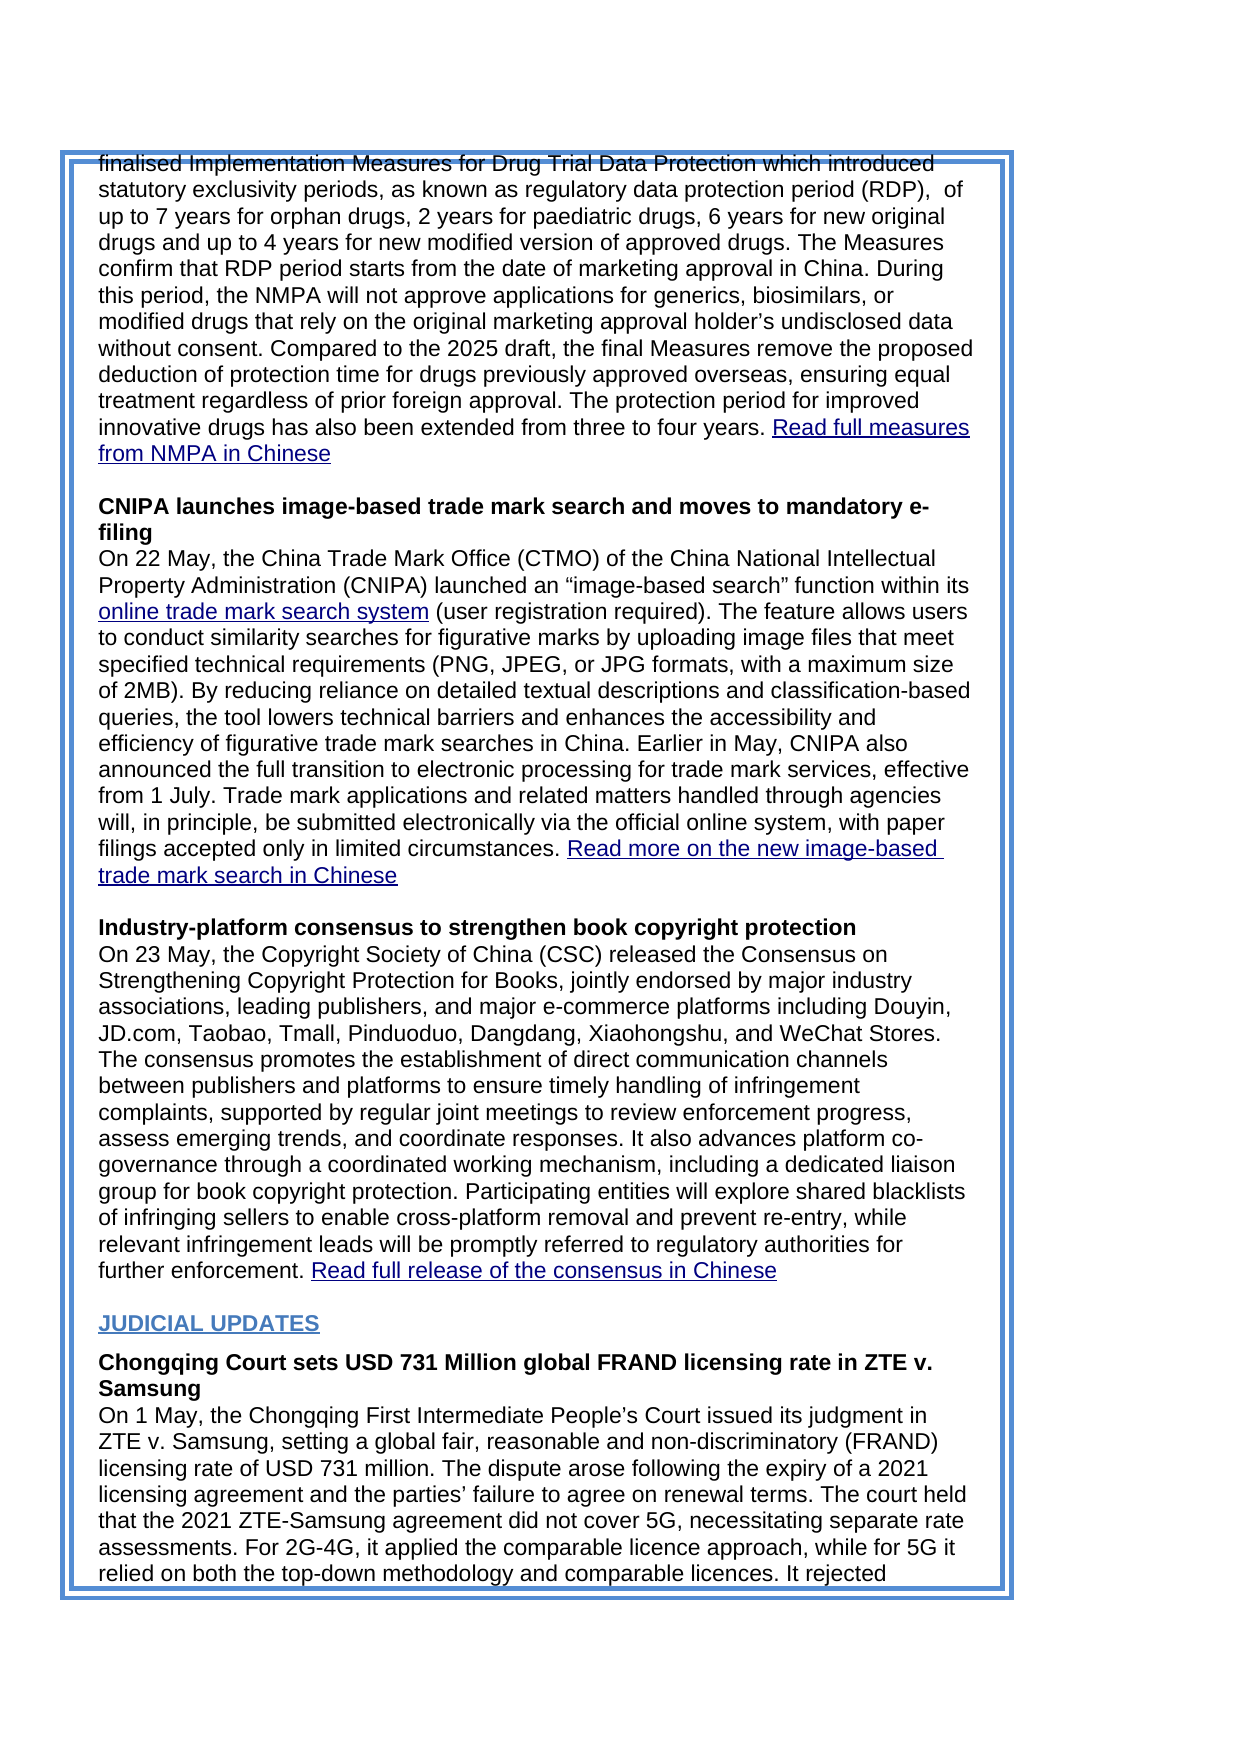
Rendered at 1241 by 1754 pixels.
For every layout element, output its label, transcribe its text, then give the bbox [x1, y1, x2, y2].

table_cell [987, 155, 1007, 1586]
table_cell [67, 155, 87, 1586]
table_cell finalised Implementation Measures for Drug Trial Data Protection which introduced statutory exclusivity periods, as known as regulatory data protection period (RDP), of up to 7 years for orphan drugs, 2 years for paediatric drugs, 6 years for new original drugs and up to 4 years for new modified version of approved drugs. The Measures confirm that RDP period starts from the date of marketing approval in China. During this period, the NMPA will not approve applications for generics, biosimilars, or modified drugs that rely on the original marketing approval holder’s undisclosed data without consent. Compared to the 2025 draft, the final Measures remove the proposed deduction of protection time for drugs previously approved overseas, ensuring equal treatment regardless of prior foreign approval. The protection period for improved innovative drugs has also been extended from three to four years. Read full measures from NMPA in Chinese CNIPA launches image-based trade mark search and moves to mandatory e-filing On 22 May, the China Trade Mark Office (CTMO) of the China National Intellectual Property Administration (CNIPA) launched an “image-based search” function within its online trade mark search system (user registration required). The feature allows users to conduct similarity searches for figurative marks by uploading image files that meet specified technical requirements (PNG, JPEG, or JPG formats, with a maximum size of 2MB). By reducing reliance on detailed textual descriptions and classification-based queries, the tool lowers technical barriers and enhances the accessibility and efficiency of figurative trade mark searches in China. Earlier in May, CNIPA also announced the full transition to electronic processing for trade mark services, effective from 1 July. Trade mark applications and related matters handled through agencies will, in principle, be submitted electronically via the official online system, with paper filings accepted only in limited circumstances. Read more on the new image-based trade mark search in Chinese Industry-platform consensus to strengthen book copyright protection On 23 May, the Copyright Society of China (CSC) released the Consensus on Strengthening Copyright Protection for Books, jointly endorsed by major industry associations, leading publishers, and major e-commerce platforms including Douyin, JD.com, Taobao, Tmall, Pinduoduo, Dangdang, Xiaohongshu, and WeChat Stores. The consensus promotes the establishment of direct communication channels between publishers and platforms to ensure timely handling of infringement complaints, supported by regular joint meetings to review enforcement progress, assess emerging trends, and coordinate responses. It also advances platform co-governance through a coordinated working mechanism, including a dedicated liaison group for book copyright protection. Participating entities will explore shared blacklists of infringing sellers to enable cross-platform removal and prevent re-entry, while relevant infringement leads will be promptly referred to regulatory authorities for further enforcement. Read full release of the consensus in Chinese JUDICIAL UPDATES Chongqing Court sets USD 731 Million global FRAND licensing rate in ZTE v. Samsung On 1 May, the Chongqing First Intermediate People’s Court issued its judgment in ZTE v. Samsung, setting a global fair, reasonable and non-discriminatory (FRAND) licensing rate of USD 731 million. The dispute arose following the expiry of a 2021 licensing agreement and the parties’ failure to agree on renewal terms. The court held that the 2021 ZTE-Samsung agreement did not cover 5G, necessitating separate rate assessments. For 2G-4G, it applied the comparable licence approach, while for 5G it relied on both the top-down methodology and comparable licences. It rejected [87, 164, 987, 1586]
table_cell [987, 164, 1000, 1586]
table_cell [74, 164, 87, 1586]
